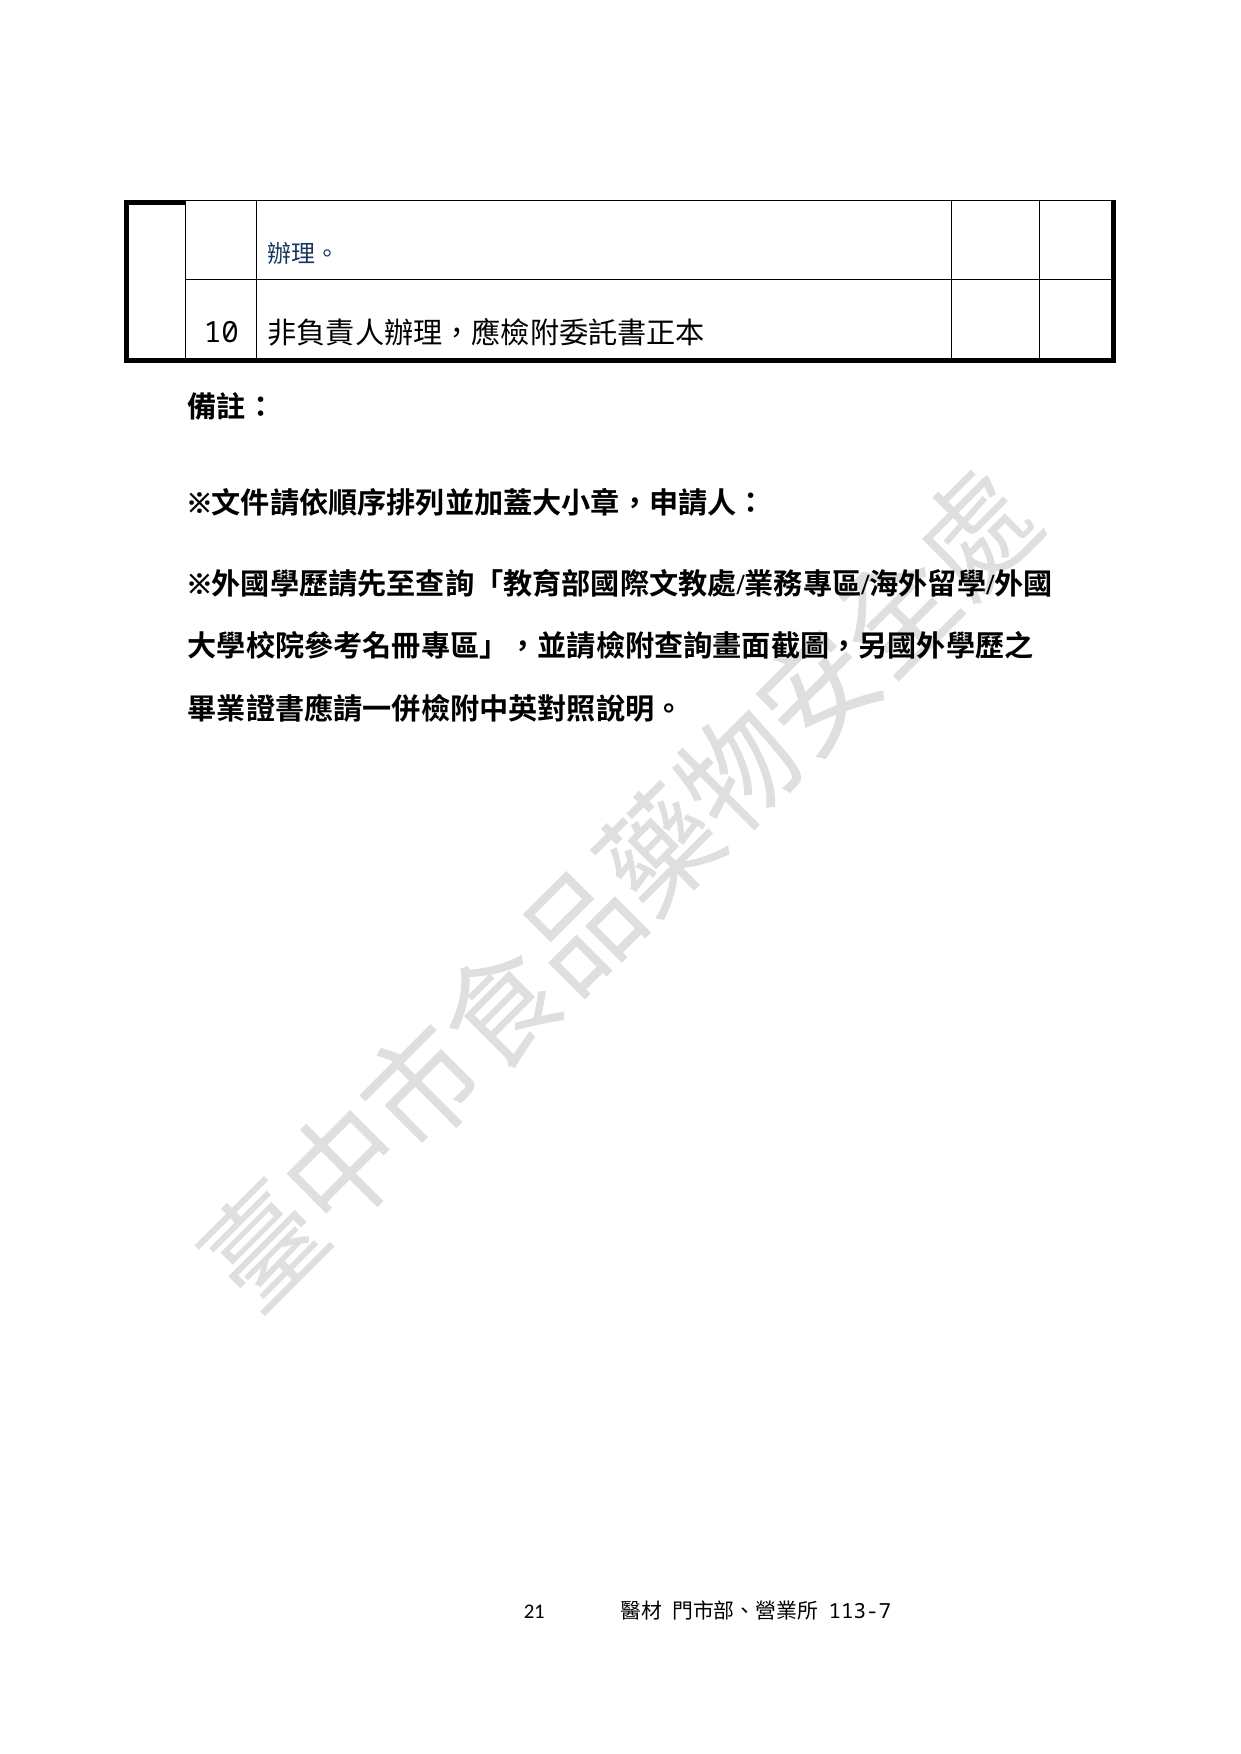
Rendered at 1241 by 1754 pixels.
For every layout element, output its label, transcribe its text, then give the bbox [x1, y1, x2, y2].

table_cell [1040, 280, 1111, 357]
table_cell [186, 201, 256, 278]
table_cell [1040, 201, 1111, 278]
table_cell 10 [186, 280, 256, 357]
table_cell [952, 201, 1039, 278]
text ※文件請依順序排列並加蓋大小章，申請人： [187, 459, 1053, 521]
table_cell [952, 280, 1039, 357]
table_cell 辦理。 [257, 201, 951, 278]
text ※外國學歷請先至查詢「教育部國際文教處/業務專區/海外留學/外國大學校院參考名冊專區」，並請檢附查詢畫面截圖，另國外學歷之畢業證書應請一併檢附中英對照說明。 [187, 540, 1053, 727]
table_cell 非負責人辦理，應檢附委託書正本 [257, 280, 951, 357]
text 備註： [187, 363, 1053, 425]
table_cell [129, 205, 185, 357]
